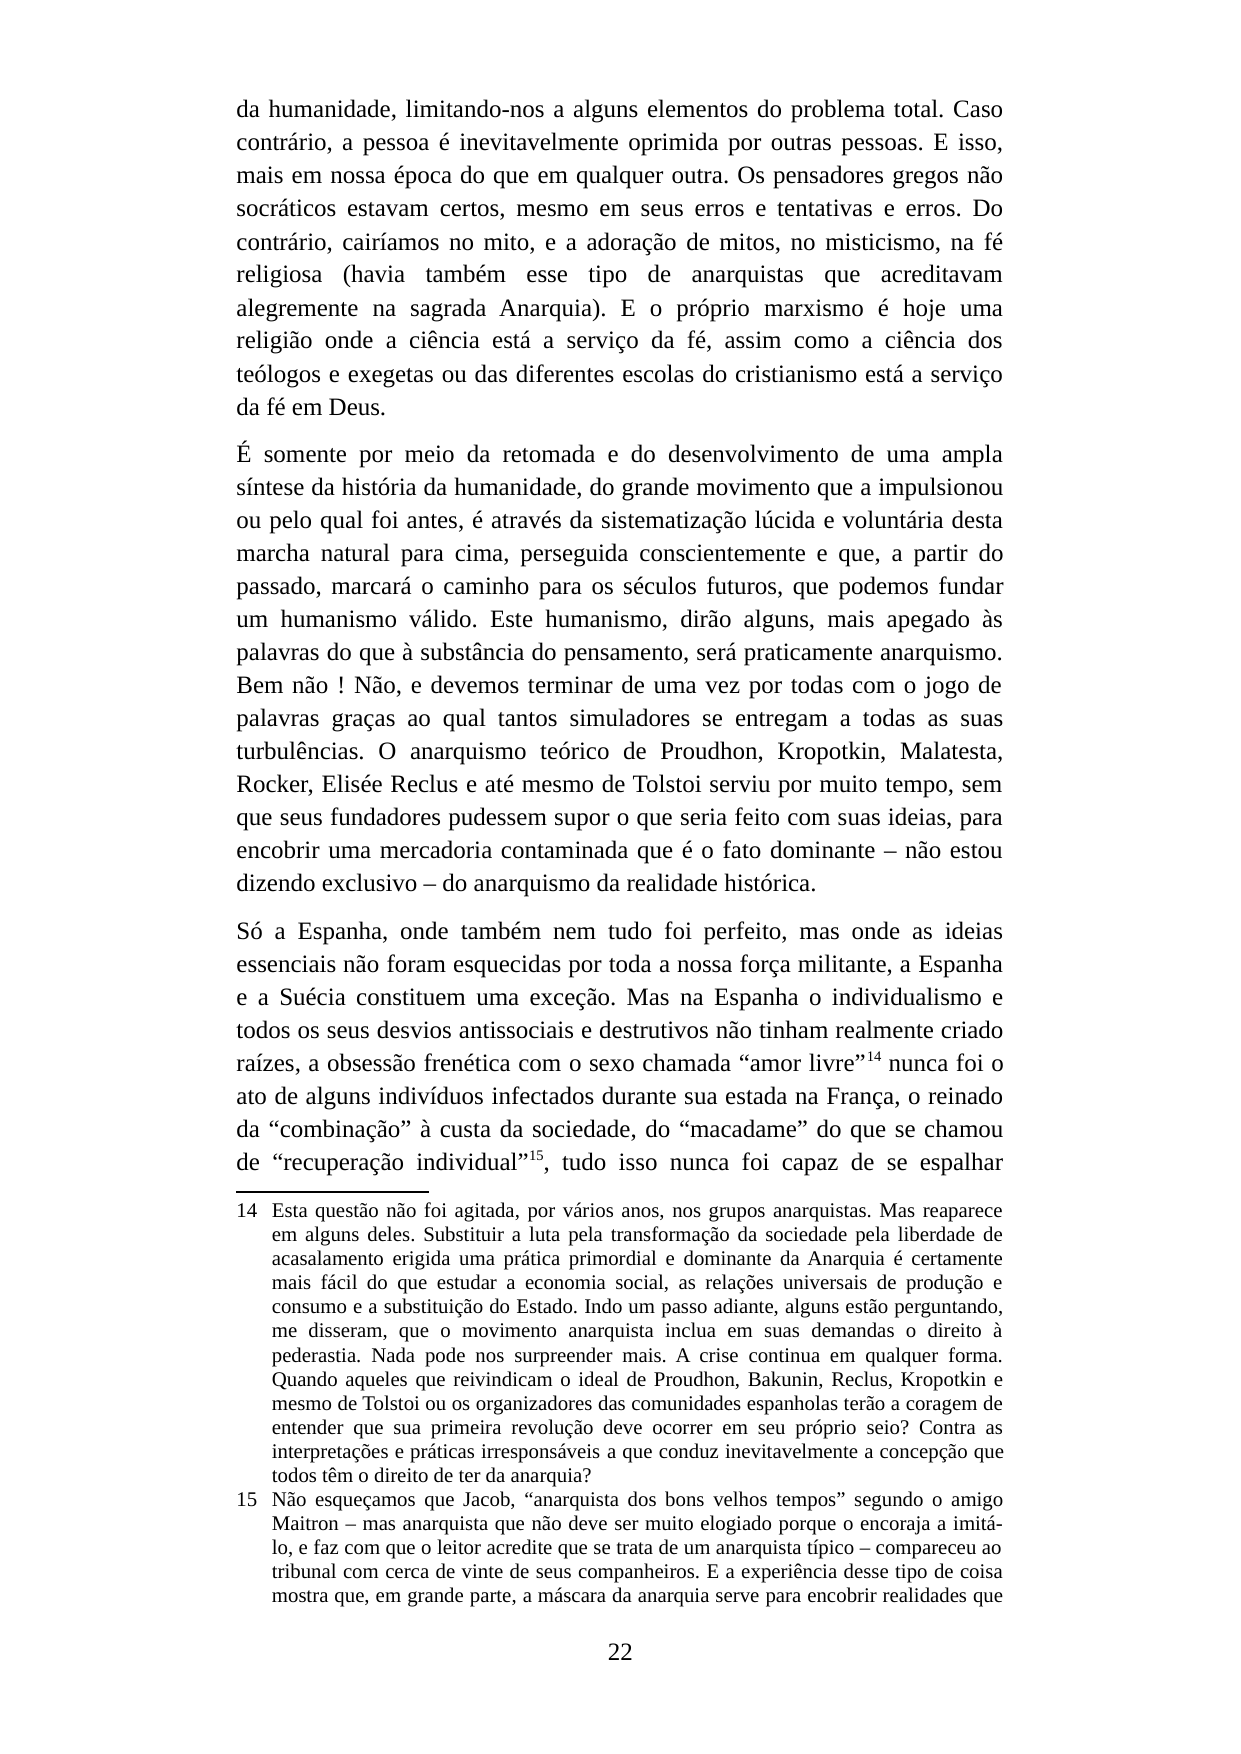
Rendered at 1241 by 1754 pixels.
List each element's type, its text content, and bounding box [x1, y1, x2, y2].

text É somente por meio da retomada e do desenvolvimento de uma ampla síntese da história da humanidade, do grande movimento que a impulsionou ou pelo qual foi antes, é através da sistematização lúcida e voluntária desta marcha natural para cima, perseguida conscientemente e que, a partir do passado, marcará o caminho para os séculos futuros, que podemos fundar um humanismo válido. Este humanismo, dirão alguns, mais apegado às palavras do que à substância do pensamento, será praticamente anarquismo. Bem não ! Não, e devemos terminar de uma vez por todas com o jogo de palavras graças ao qual tantos simuladores se entregam a todas as suas turbulências. O anarquismo teórico de Proudhon, Kropotkin, Malatesta, Rocker, Elisée Reclus e até mesmo de Tolstoi serviu por muito tempo, sem que seus fundadores pudessem supor o que seria feito com suas ideias, para encobrir uma mercadoria contaminada que é o fato dominante – não estou dizendo exclusivo – do anarquismo da realidade histórica. [236, 439, 1004, 897]
text Não esqueçamos que Jacob, “anarquista dos bons velhos tempos” segundo o amigo Maitron – mas anarquista que não deve ser muito elogiado porque o encoraja a imitá-lo, e faz com que o leitor acredite que se trata de um anarquista típico – compareceu ao tribunal com cerca de vinte de seus companheiros. E a experiência desse tipo de coisa mostra que, em grande parte, a máscara da anarquia serve para encobrir realidades que [236, 1487, 1004, 1607]
text Só a Espanha, onde também nem tudo foi perfeito, mas onde as ideias essenciais não foram esquecidas por toda a nossa força militante, a Espanha e a Suécia constituem uma exceção. Mas na Espanha o individualismo e todos os seus desvios antissociais e destrutivos não tinham realmente criado raízes, a obsessão frenética com o sexo chamada “amor livre” nunca foi o ato de alguns indivíduos infectados durante sua estada na França, o reinado da “combinação” à custa da sociedade, do “macadame” do que se chamou de “recuperação individual”, tudo isso nunca foi capaz de se espalhar [236, 916, 1004, 1176]
text Esta questão não foi agitada, por vários anos, nos grupos anarquistas. Mas reaparece em alguns deles. Substituir a luta pela transformação da sociedade pela liberdade de acasalamento erigida uma prática primordial e dominante da Anarquia é certamente mais fácil do que estudar a economia social, as relações universais de produção e consumo e a substituição do Estado. Indo um passo adiante, alguns estão perguntando, me disseram, que o movimento anarquista inclua em suas demandas o direito à pederastia. Nada pode nos surpreender mais. A crise continua em qualquer forma. Quando aqueles que reivindicam o ideal de Proudhon, Bakunin, Reclus, Kropotkin e mesmo de Tolstoi ou os organizadores das comunidades espanholas terão a coragem de entender que sua primeira revolução deve ocorrer em seu próprio seio? Contra as interpretações e práticas irresponsáveis ​​a que conduz inevitavelmente a concepção que todos têm o direito de ter da anarquia? [236, 1198, 1004, 1487]
text da humanidade, limitando-nos a alguns elementos do problema total. Caso contrário, a pessoa é inevitavelmente oprimida por outras pessoas. E isso, mais em nossa época do que em qualquer outra. Os pensadores gregos não socráticos estavam certos, mesmo em seus erros e tentativas e erros. Do contrário, cairíamos no mito, e a adoração de mitos, no misticismo, na fé religiosa (havia também esse tipo de anarquistas que acreditavam alegremente na sagrada Anarquia). E o próprio marxismo é hoje uma religião onde a ciência está a serviço da fé, assim como a ciência dos teólogos e exegetas ou das diferentes escolas do cristianismo está a serviço da fé em Deus. [236, 94, 1004, 420]
